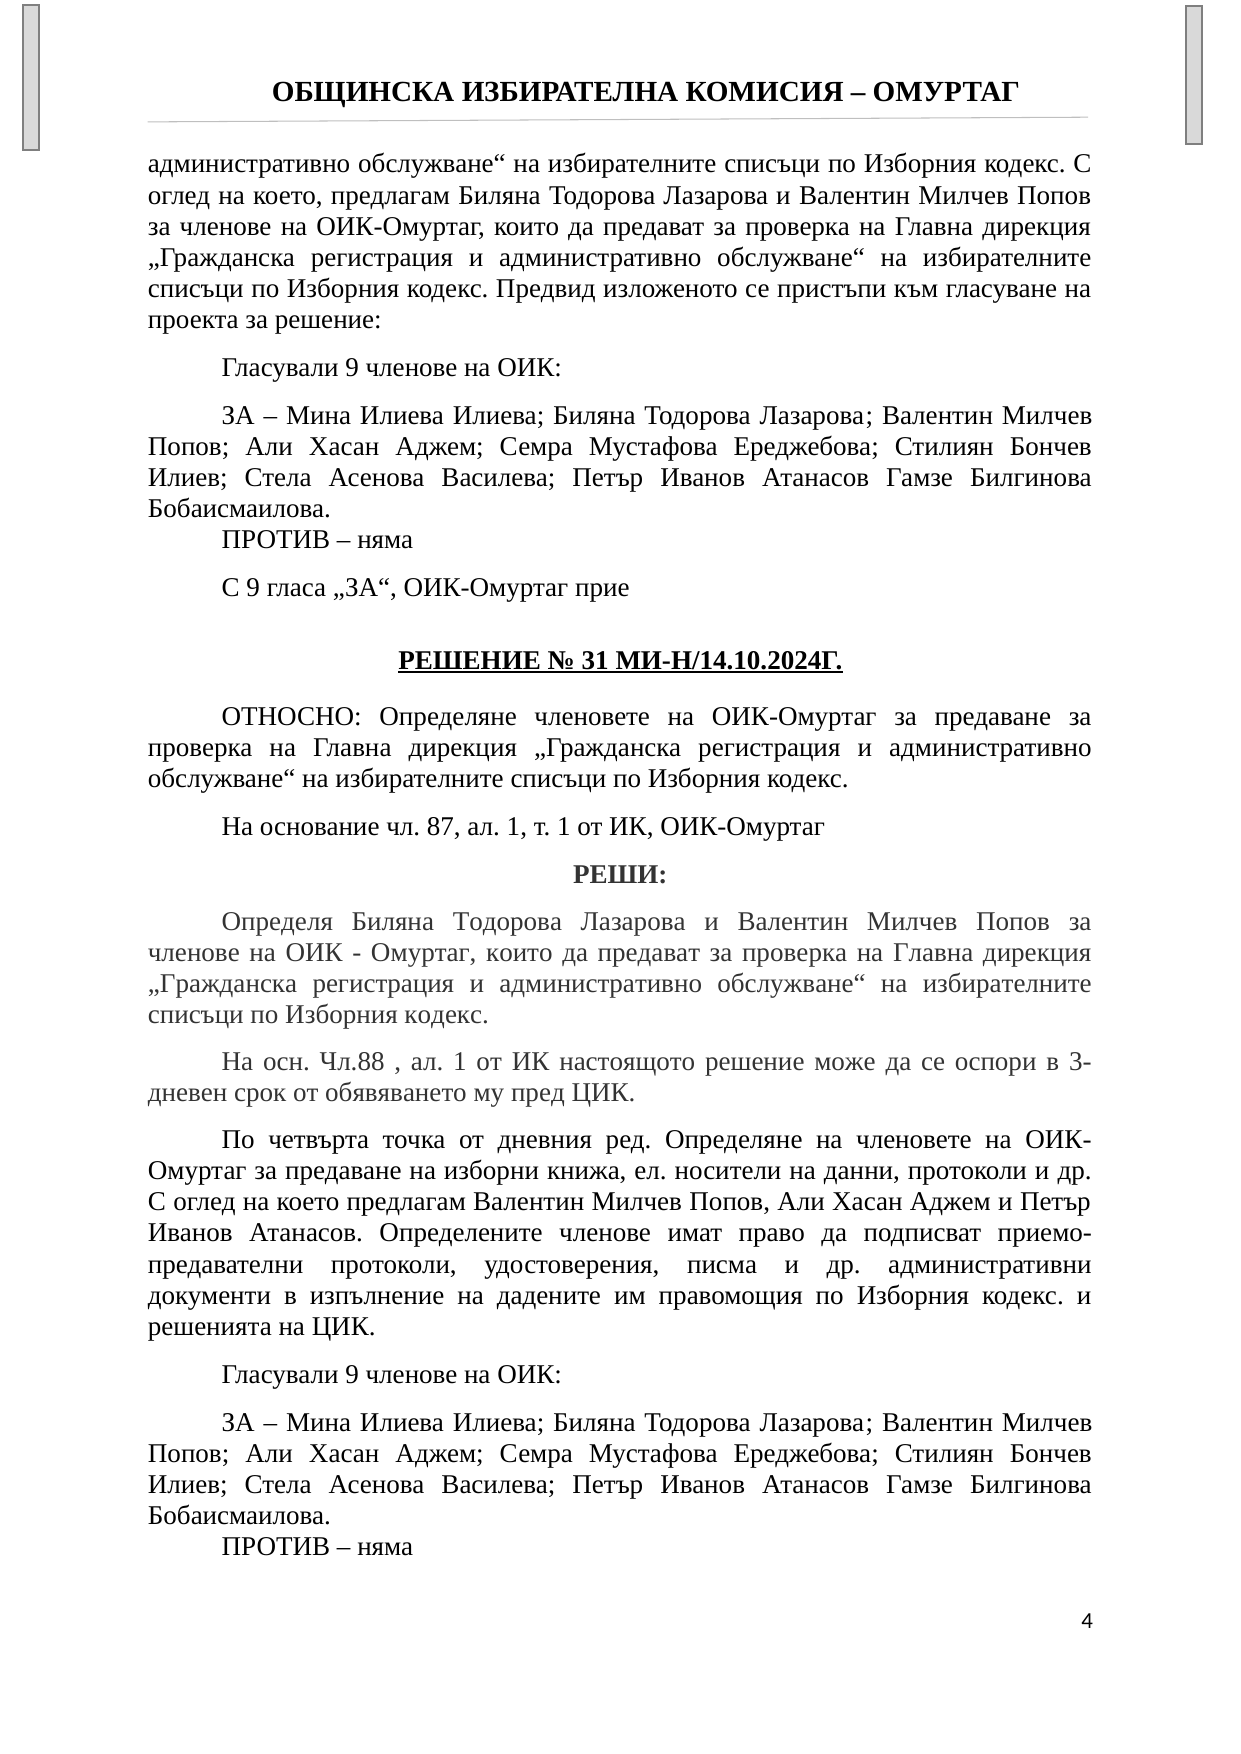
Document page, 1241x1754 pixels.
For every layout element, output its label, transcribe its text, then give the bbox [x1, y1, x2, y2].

text ЗА – Мина Илиева Илиева; Биляна Тодорова Лазарова; Валентин Милчев Попов; Али Хасан Аджем; Семра Мустафова Ереджебова; Стилиян Бончев Илиев; Стела Асенова Василева; Петър Иванов Атанасов Гамзе Билгинова Бобаисмаилова. [148, 399, 1093, 523]
text По четвърта точка от дневния ред. Определяне на членовете на ОИК-Омуртаг за предаване на изборни книжа, ел. носители на данни, протоколи и др. С оглед на което предлагам Валентин Милчев Попов, Али Хасан Аджем и Петър Иванов Атанасов. Определените членове имат право да подписват приемо-предавателни протоколи, удостоверения, писма и др. административни документи в изпълнение на дадените им правомощия по Изборния кодекс. и решенията на ЦИК. [148, 1123, 1093, 1341]
text Гласували 9 членове на ОИК: [148, 1358, 1093, 1389]
text Гласували 9 членове на ОИК: [148, 351, 1093, 382]
text ЗА – Мина Илиева Илиева; Биляна Тодорова Лазарова; Валентин Милчев Попов; Али Хасан Аджем; Семра Мустафова Ереджебова; Стилиян Бончев Илиев; Стела Асенова Василева; Петър Иванов Атанасов Гамзе Билгинова Бобаисмаилова. [148, 1406, 1093, 1530]
text На осн. Чл.88 , ал. 1 от ИК настоящото решение може да се оспори в 3-дневен срок от обявяването му пред ЦИК. [148, 1045, 1093, 1107]
text С 9 гласа „ЗА“, ОИК-Омуртаг прие [148, 571, 1093, 602]
text РЕШЕНИЕ № 31 МИ-Н/14.10.2024Г. [148, 644, 1093, 675]
text административно обслужване“ на избирателните списъци по Изборния кодекс. С оглед на което, предлагам Биляна Тодорова Лазарова и Валентин Милчев Попов за членове на ОИК-Омуртаг, които да предават за проверка на Главна дирекция „Гражданска регистрация и административно обслужване“ на избирателните списъци по Изборния кодекс. Предвид изложеното се пристъпи към гласуване на проекта за решение: [148, 148, 1093, 334]
text ПРОТИВ – няма [148, 1530, 1093, 1561]
text На основание чл. 87, ал. 1, т. 1 от ИК, ОИК-Омуртаг [148, 810, 1093, 842]
text ПРОТИВ – няма [148, 523, 1093, 555]
text РЕШИ: [148, 858, 1093, 889]
text Определя Биляна Тодорова Лазарова и Валентин Милчев Попов за членове на ОИК - Омуртаг, които да предават за проверка на Главна дирекция „Гражданска регистрация и административно обслужване“ на избирателните списъци по Изборния кодекс. [148, 905, 1093, 1029]
text ОТНОСНО: Определяне членовете на ОИК-Омуртаг за предаване за проверка на Главна дирекция „Гражданска регистрация и административно обслужване“ на избирателните списъци по Изборния кодекс. [148, 700, 1093, 794]
